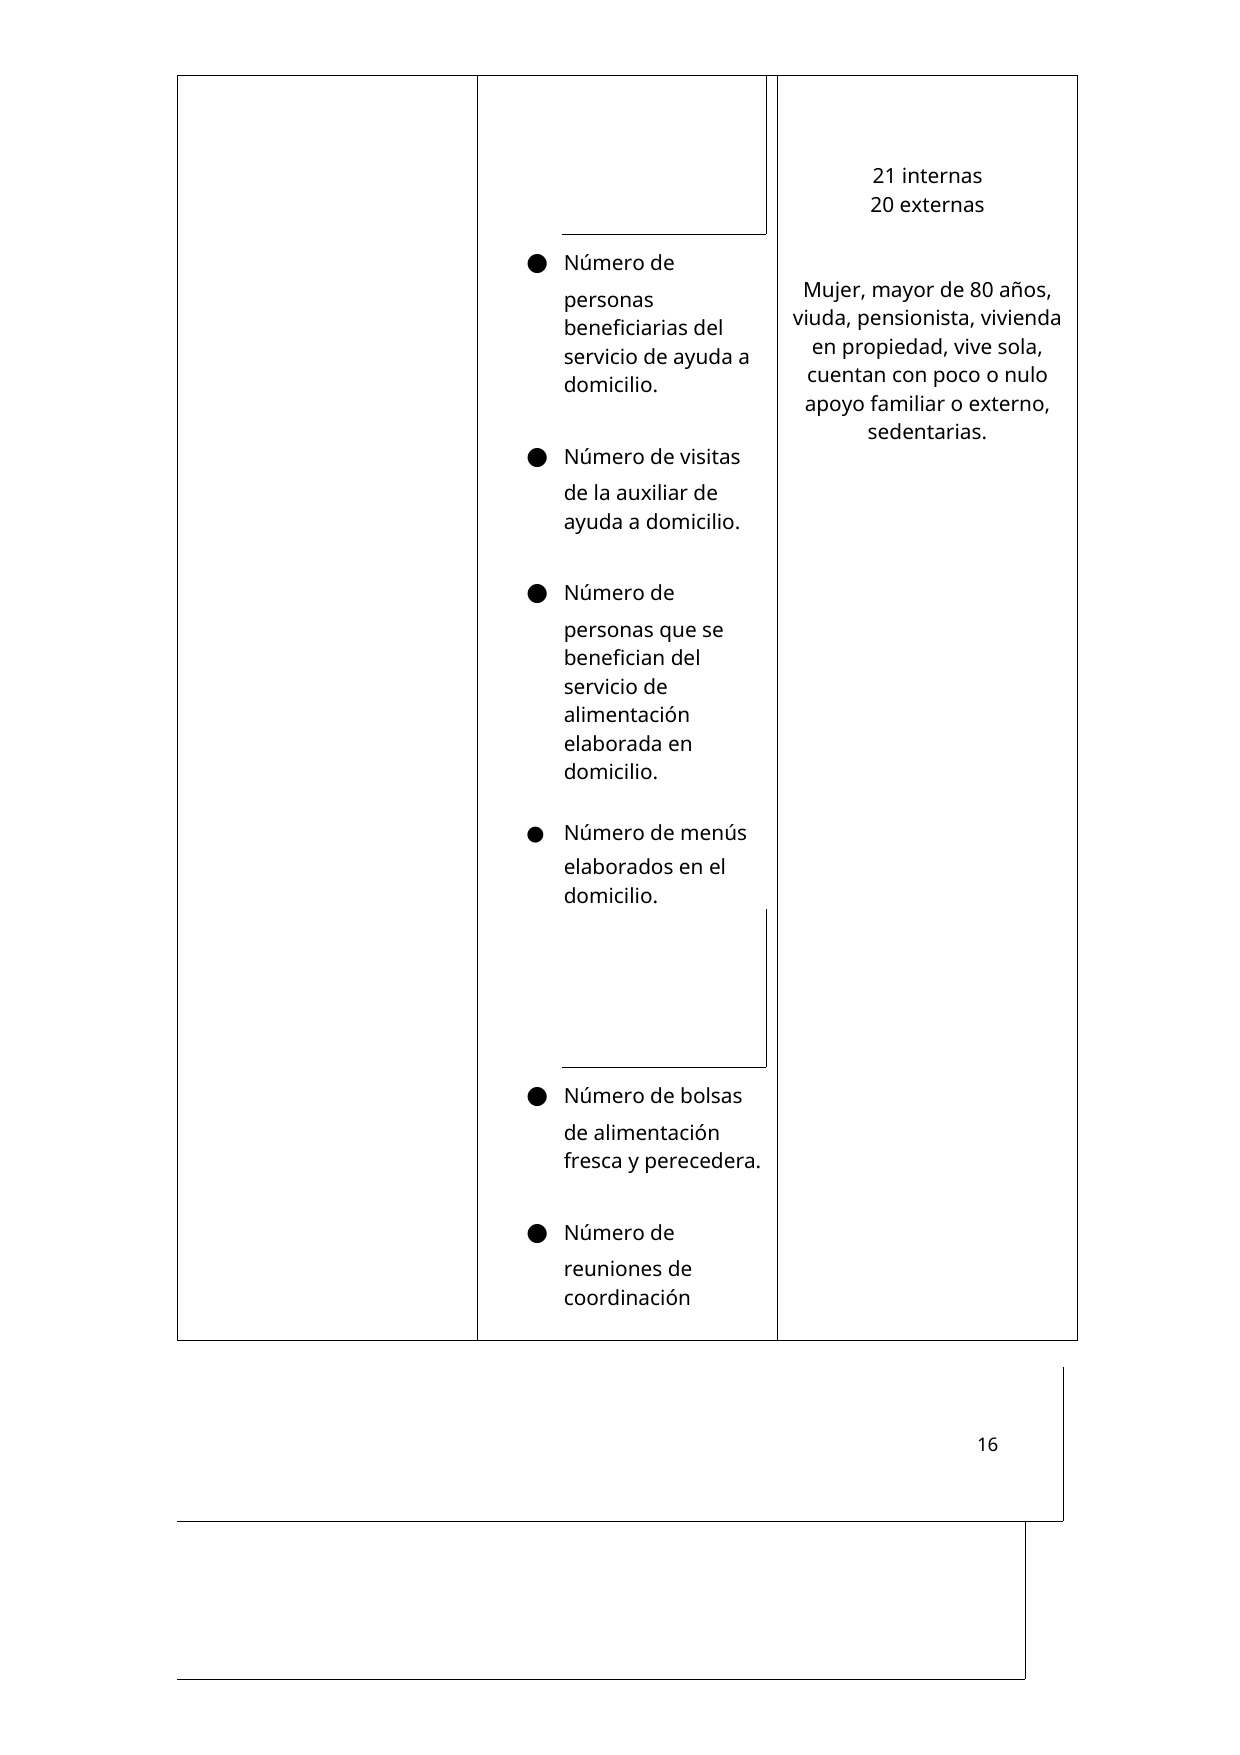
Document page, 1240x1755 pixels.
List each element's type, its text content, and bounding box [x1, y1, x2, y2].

table_cell Número de personas beneficiarias. Número de visitas de la trabajadora social. Número de personas que participan en actividades. Número de personas que reciben atención del Terapeuta ocupacional. Número de acompañamientos fuera del domicilio. Número de personas beneficiarias del servicio de ayuda a domicilio. Número de visitas de la auxiliar de ayuda a domicilio. Número de personas que se benefician del servicio de alimentación elaborada en domicilio. Número de menús elaborados en el domicilio. Número de bolsas de alimentación fresca y perecedera. Número de reuniones de coordinación Perfil de población atendida: Edad, sexo, estado civil, Vivienda, situación económica y de salud, etc. [478, 76, 777, 1340]
table_cell [178, 76, 477, 1340]
table_cell 21 internas 20 externas Mujer, mayor de 80 años, viuda, pensionista, vivienda en propiedad, vive sola, cuentan con poco o nulo apoyo familiar o externo, sedentarias. [778, 76, 1077, 1340]
